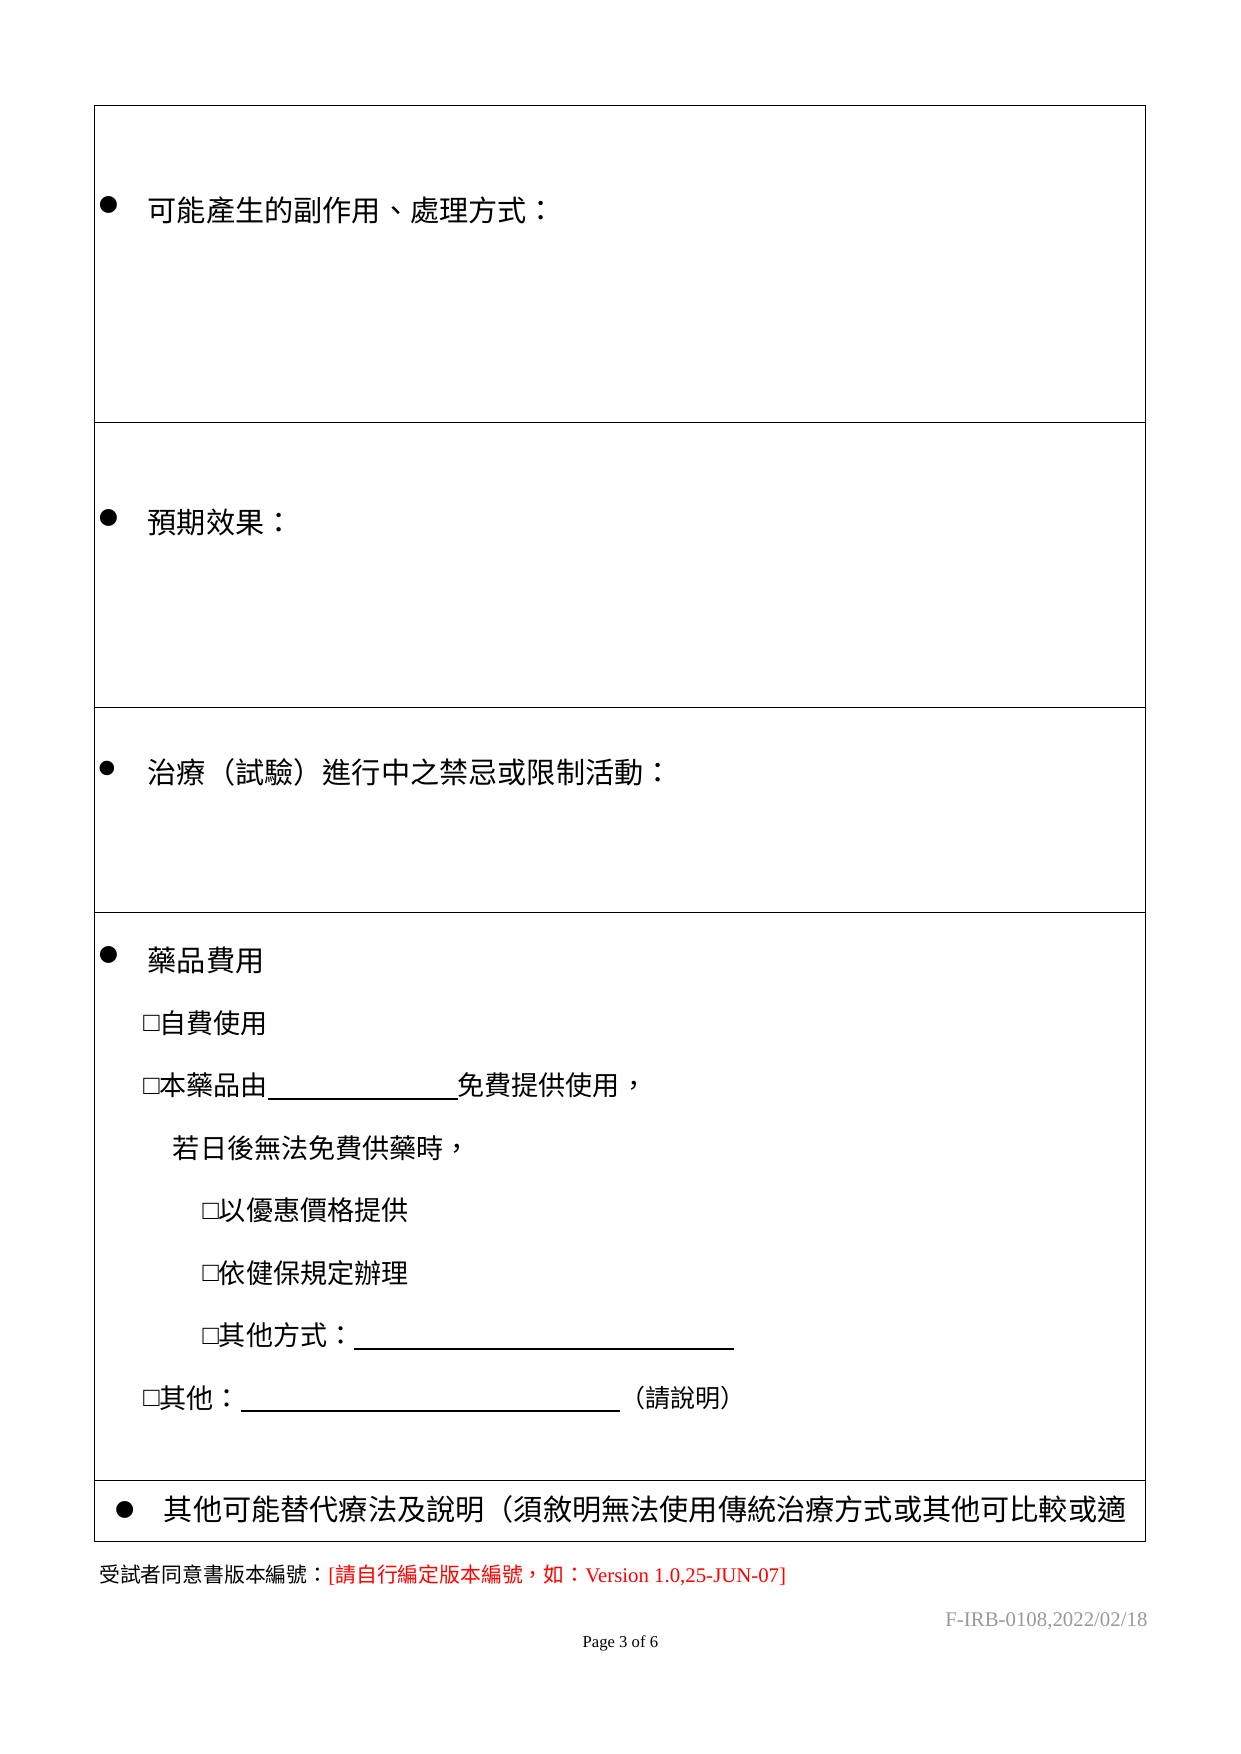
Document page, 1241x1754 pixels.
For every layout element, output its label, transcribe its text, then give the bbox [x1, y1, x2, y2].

table_cell 可能產生的副作用、處理方式： [95, 106, 1145, 422]
table_cell 其他可能替代療法及說明（須敘明無法使用傳統治療方式或其他可比較或適 [95, 1481, 1145, 1541]
table_cell 藥品費用 □自費使用 □本藥品由 免費提供使用， 若日後無法免費供藥時， □以優惠價格提供 □依健保規定辦理 □其他方式： □其他： （請說明） [95, 913, 1145, 1479]
table_cell 治療（試驗）進行中之禁忌或限制活動： [95, 708, 1145, 912]
table_cell 預期效果： [95, 423, 1145, 707]
